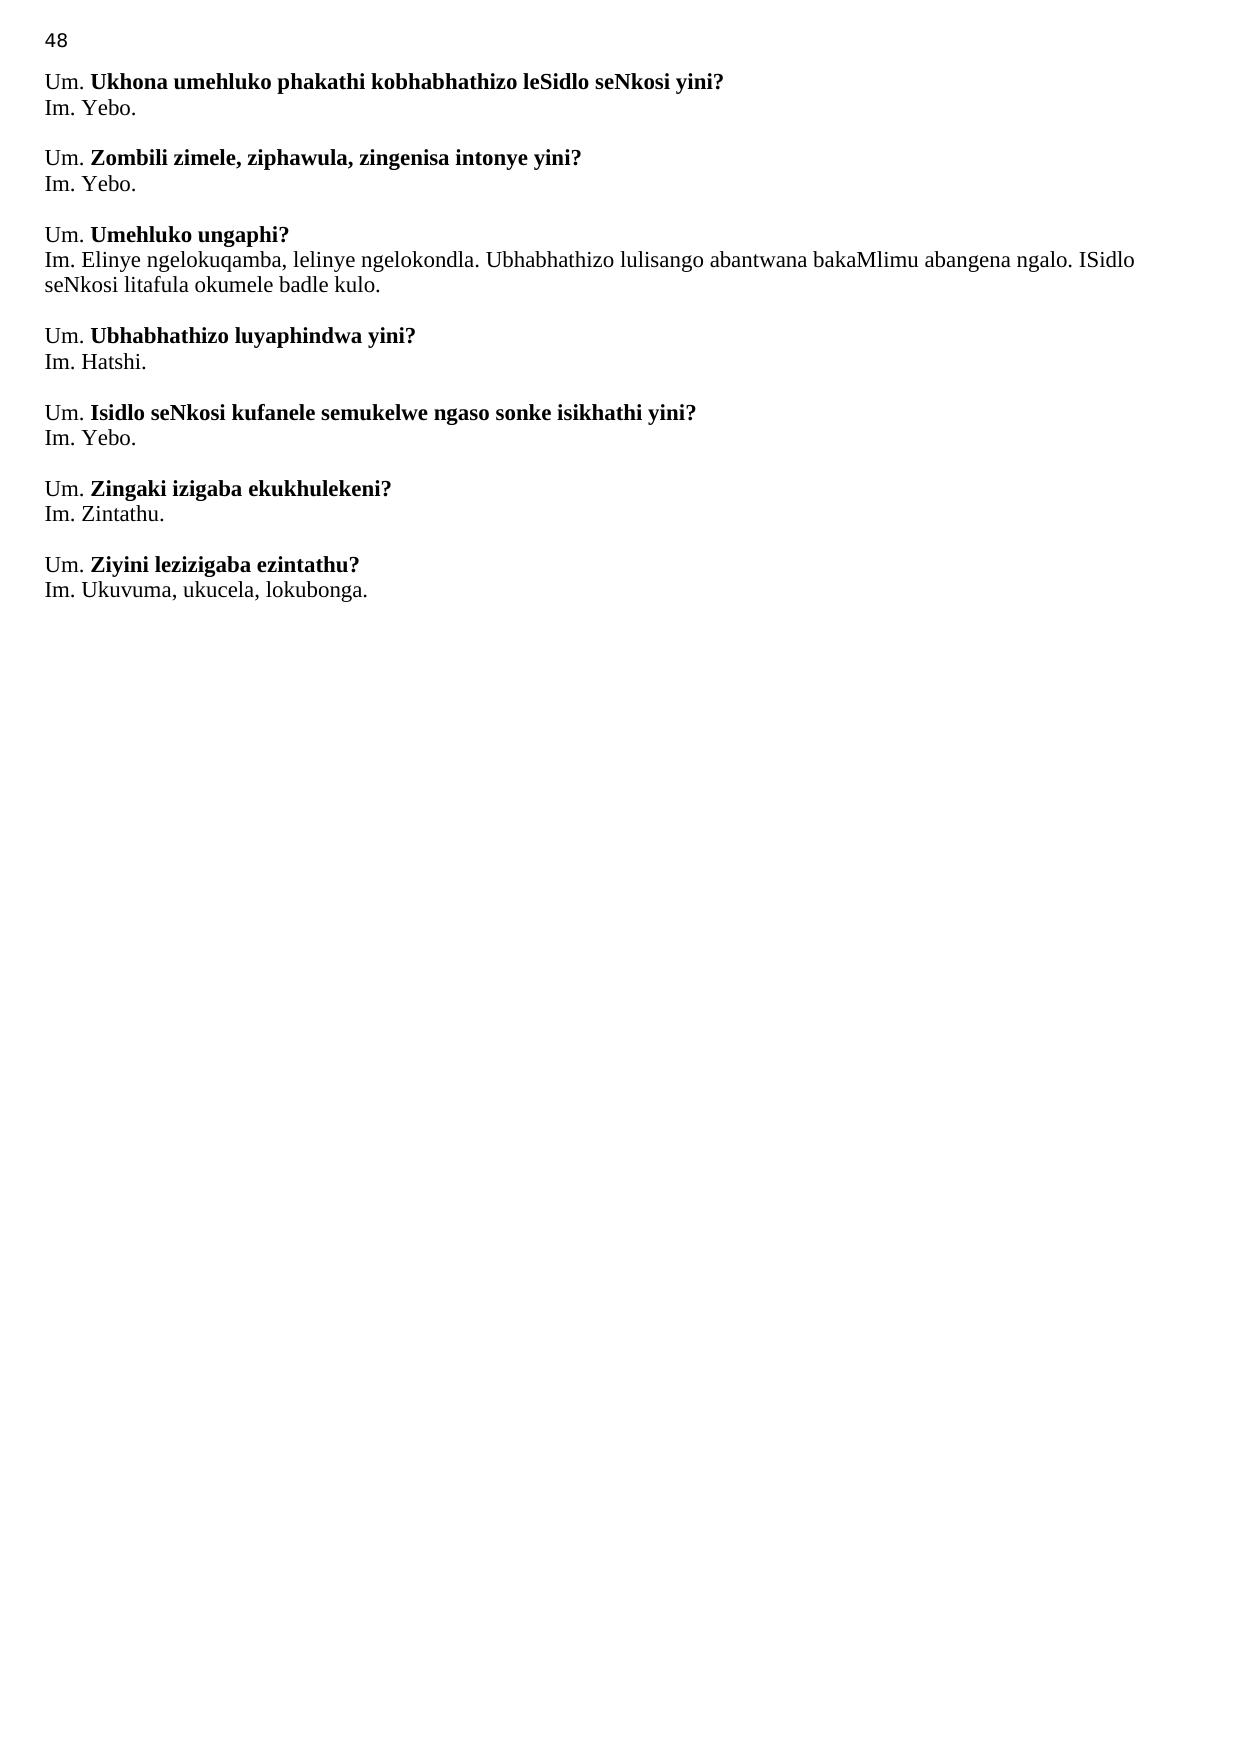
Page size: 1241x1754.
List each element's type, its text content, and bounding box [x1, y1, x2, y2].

text Im. Zintathu. [44, 501, 1196, 527]
text Im. Yebo. [44, 171, 1196, 196]
text Um. Ubhabhathizo luyaphindwa yini? [44, 323, 1196, 349]
text Im. Ukuvuma, ukucela, lokubonga. [44, 577, 1196, 603]
text Um. Zingaki izigaba ekukhulekeni? [44, 476, 1196, 501]
text Im. Elinye ngelokuqamba, lelinye ngelokondla. Ubhabhathizo lulisango abantwana bakaMlimu abangena ngalo. ISidlo seNkosi litafula okumele badle kulo. [44, 247, 1196, 298]
text Im. Yebo. [44, 425, 1196, 450]
text Im. Yebo. [44, 94, 1196, 120]
text Um. Zombili zimele, ziphawula, zingenisa intonye yini? [44, 145, 1196, 171]
text Im. Hatshi. [44, 349, 1196, 374]
text Um. Umehluko ungaphi? [44, 222, 1196, 247]
text Um. Ziyini lezizigaba ezintathu? [44, 552, 1196, 577]
text Um. Ukhona umehluko phakathi kobhabhathizo leSidlo seNkosi yini? [44, 69, 1196, 94]
text Um. Isidlo seNkosi kufanele semukelwe ngaso sonke isikhathi yini? [44, 399, 1196, 425]
